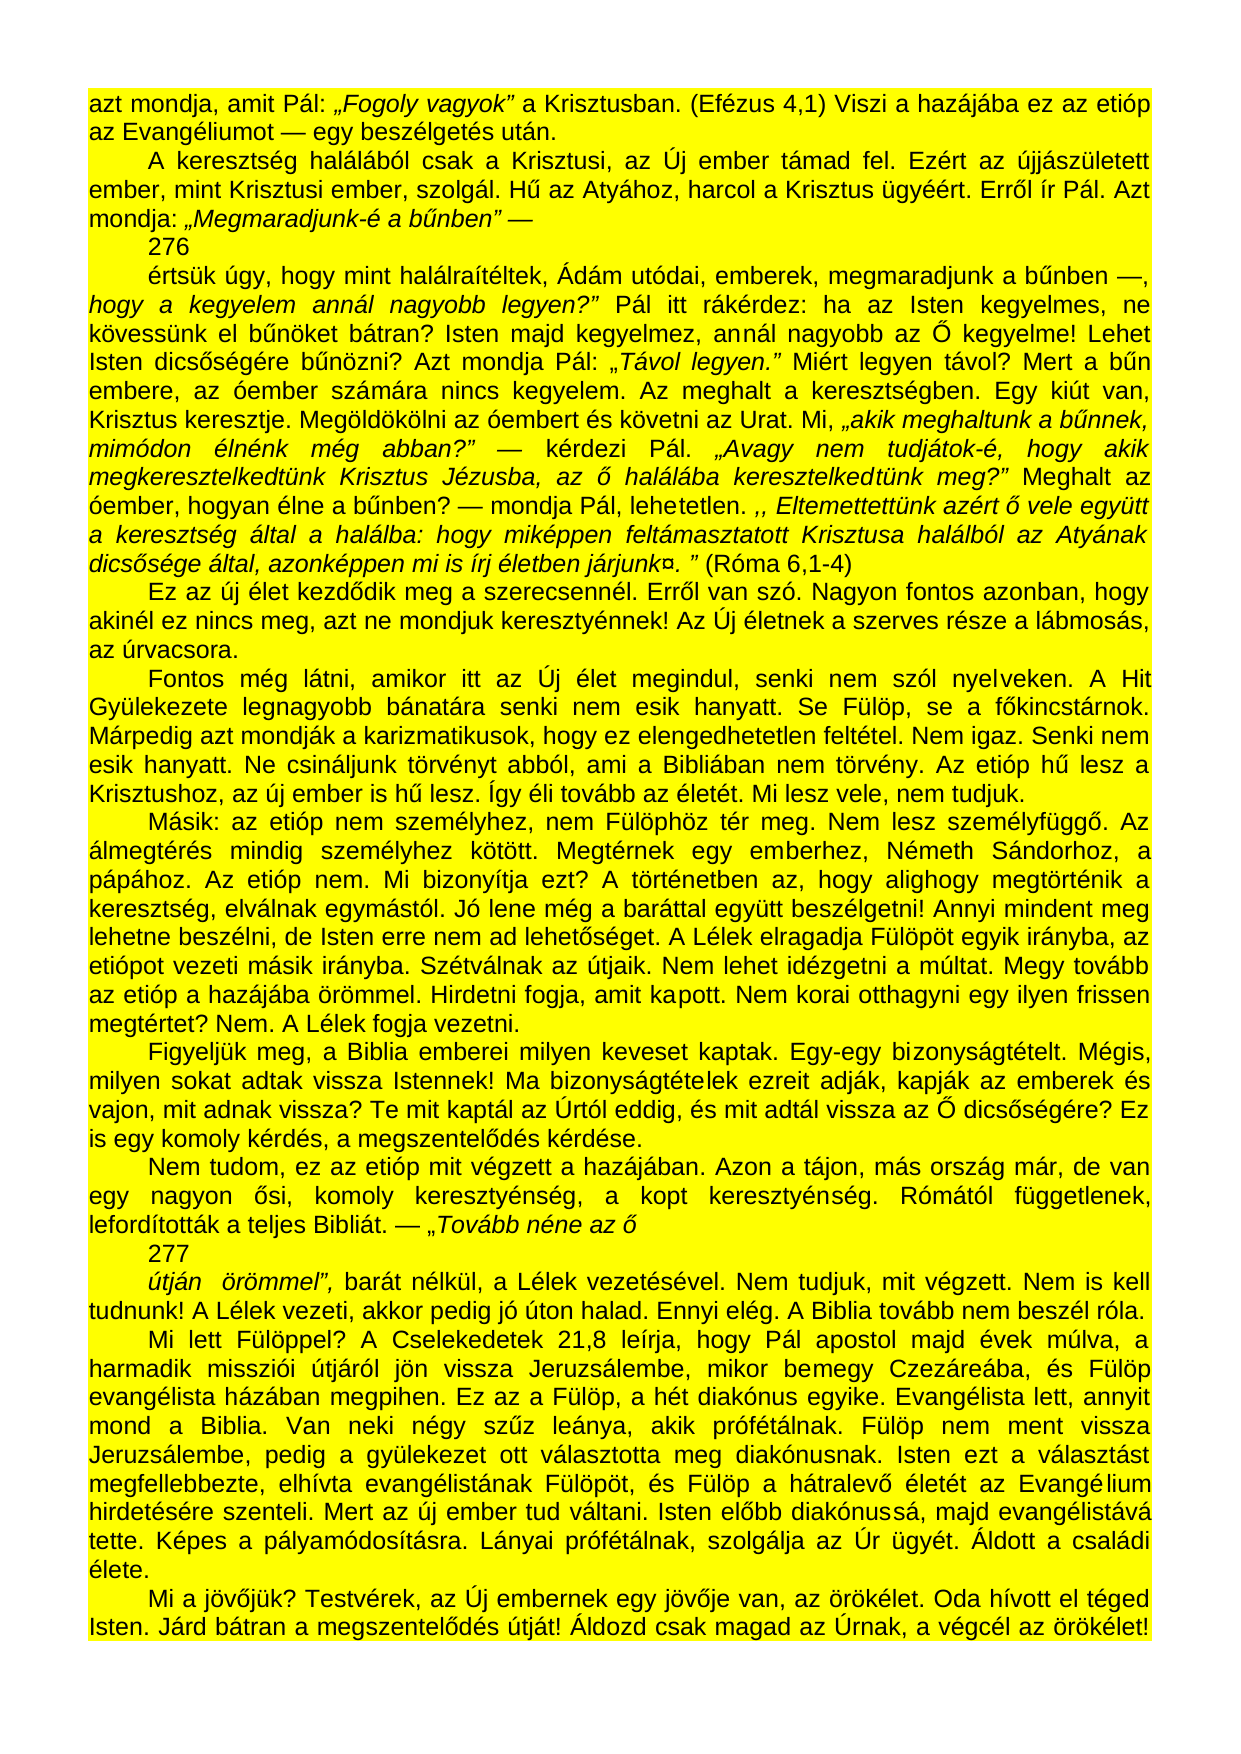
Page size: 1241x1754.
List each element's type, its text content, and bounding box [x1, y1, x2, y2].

text 277 [88, 1238, 1152, 1267]
text Figyeljük meg, a Biblia emberei milyen keveset kaptak. Egy-egy bi­zonyságtételt. Mégis, milyen sokat adtak vissza Istennek! Ma bizonyságtéte­lek ezreit adják, kapják az emberek és vajon, mit adnak vissza? Te mit kaptál az Úrtól eddig, és mit adtál vissza az Ő dicsőségére? Ez is egy komoly kér­dés, a megszentelődés kérdése. [88, 1037, 1152, 1152]
text 276 [88, 232, 1152, 261]
text Mi a jövőjük? Testvérek, az Új embernek egy jövője van, az örökélet. Oda hívott el téged Isten. Járd bátran a megszentelődés útját! Áldozd csak magad az Úrnak, a végcél az örökélet! [88, 1583, 1152, 1641]
text A keresztség halálából csak a Krisztusi, az Új ember támad fel. Ezért az újjászületett ember, mint Krisztusi ember, szolgál. Hű az Atyához, harcol a Krisztus ügyéért. Erről ír Pál. Azt mondja: „Megmaradjunk-é a bűnben” — [88, 146, 1152, 232]
text Mi lett Fülöppel? A Cselekedetek 21,8 leírja, hogy Pál apostol majd évek múlva, a harmadik missziói útjáról jön vissza Jeruzsálembe, mikor be­megy Czezáreába, és Fülöp evangélista házában megpihen. Ez az a Fülöp, a hét diakónus egyike. Evangélista lett, annyit mond a Biblia. Van neki négy szűz leánya, akik prófétálnak. Fülöp nem ment vissza Jeruzsálembe, pedig a gyülekezet ott választotta meg diakónusnak. Isten ezt a választást megfelleb­bezte, elhívta evangélistának Fülöpöt, és Fülöp a hátralevő életét az Evangé­lium hirdetésére szenteli. Mert az új ember tud váltani. Isten előbb diakónus­sá, majd evangélistává tette. Képes a pályamódosításra. Lányai prófétálnak, szolgálja az Úr ügyét. Áldott a családi élete. [88, 1325, 1152, 1583]
text azt mondja, amit Pál: „Fogoly vagyok” a Krisztusban. (Efézus 4,1) Viszi a hazájába ez az etióp az Evangéliumot — egy beszélgetés után. [88, 88, 1152, 146]
text Ez az új élet kezdődik meg a szerecsennél. Erről van szó. Nagyon fontos azonban, hogy akinél ez nincs meg, azt ne mondjuk keresztyénnek! Az Új életnek a szerves része a lábmosás, az úrvacsora. [88, 577, 1152, 663]
text Nem tudom, ez az etióp mit végzett a hazájában. Azon a tájon, más ország már, de van egy nagyon ősi, komoly keresztyénség, a kopt keresztyén­ség. Rómától függetlenek, lefordították a teljes Bibliát. — „Tovább néne az ő [88, 1152, 1152, 1238]
text értsük úgy, hogy mint halálraítéltek, Ádám utódai, emberek, megmaradjunk a bűnben —, hogy a kegyelem annál nagyobb legyen?” Pál itt rákérdez: ha az Isten kegyelmes, ne kövessünk el bűnöket bátran? Isten majd kegyelmez, an­nál nagyobb az Ő kegyelme! Lehet Isten dicsőségére bűnözni? Azt mondja Pál: „Távol legyen.” Miért legyen távol? Mert a bűn embere, az óember szá­mára nincs kegyelem. Az meghalt a keresztségben. Egy kiút van, Krisztus ke­resztje. Megöldökölni az óembert és követni az Urat. Mi, „akik meghaltunk a bűnnek, mimódon élnénk még abban?” — kérdezi Pál. „Avagy nem tudjátok-é, hogy akik megkeresztelkedtünk Krisztus Jézusba, az ő halálába keresztelked­tünk meg?” Meghalt az óember, hogyan élne a bűnben? — mondja Pál, lehe­tetlen. ,, Eltemettettünk azért ő vele együtt a keresztség által a halálba: hogy miképpen feltámasztatott Krisztusa halálból az Atyának dicsősége által, azonképpen mi is írj életben járjunk¤. ” (Róma 6,1-4) [88, 261, 1152, 577]
text Másik: az etióp nem személyhez, nem Fülöphöz tér meg. Nem lesz személyfüggő. Az álmegtérés mindig személyhez kötött. Megtérnek egy em­berhez, Németh Sándorhoz, a pápához. Az etióp nem. Mi bizonyítja ezt? A történetben az, hogy alighogy megtörténik a keresztség, elválnak egymástól. Jó lene még a baráttal együtt beszélgetni! Annyi mindent meg lehetne beszél­ni, de Isten erre nem ad lehetőséget. A Lélek elragadja Fülöpöt egyik irányba, az etiópot vezeti másik irányba. Szétválnak az útjaik. Nem lehet idézgetni a múltat. Megy tovább az etióp a hazájába örömmel. Hirdetni fogja, amit ka­pott. Nem korai otthagyni egy ilyen frissen megtértet? Nem. A Lélek fogja vezetni. [88, 807, 1152, 1037]
text útján örömmel”, barát nélkül, a Lélek vezetésével. Nem tudjuk, mit végzett. Nem is kell tudnunk! A Lélek vezeti, akkor pedig jó úton halad. Ennyi elég. A Biblia tovább nem beszél róla. [88, 1267, 1152, 1325]
text Fontos még látni, amikor itt az Új élet megindul, senki nem szól nyel­veken. A Hit Gyülekezete legnagyobb bánatára senki nem esik hanyatt. Se Fülöp, se a főkincstárnok. Márpedig azt mondják a karizmatikusok, hogy ez elengedhetetlen feltétel. Nem igaz. Senki nem esik hanyatt. Ne csináljunk törvényt abból, ami a Bibliában nem törvény. Az etióp hű lesz a Krisztushoz, az új ember is hű lesz. Így éli tovább az életét. Mi lesz vele, nem tudjuk. [88, 663, 1152, 807]
